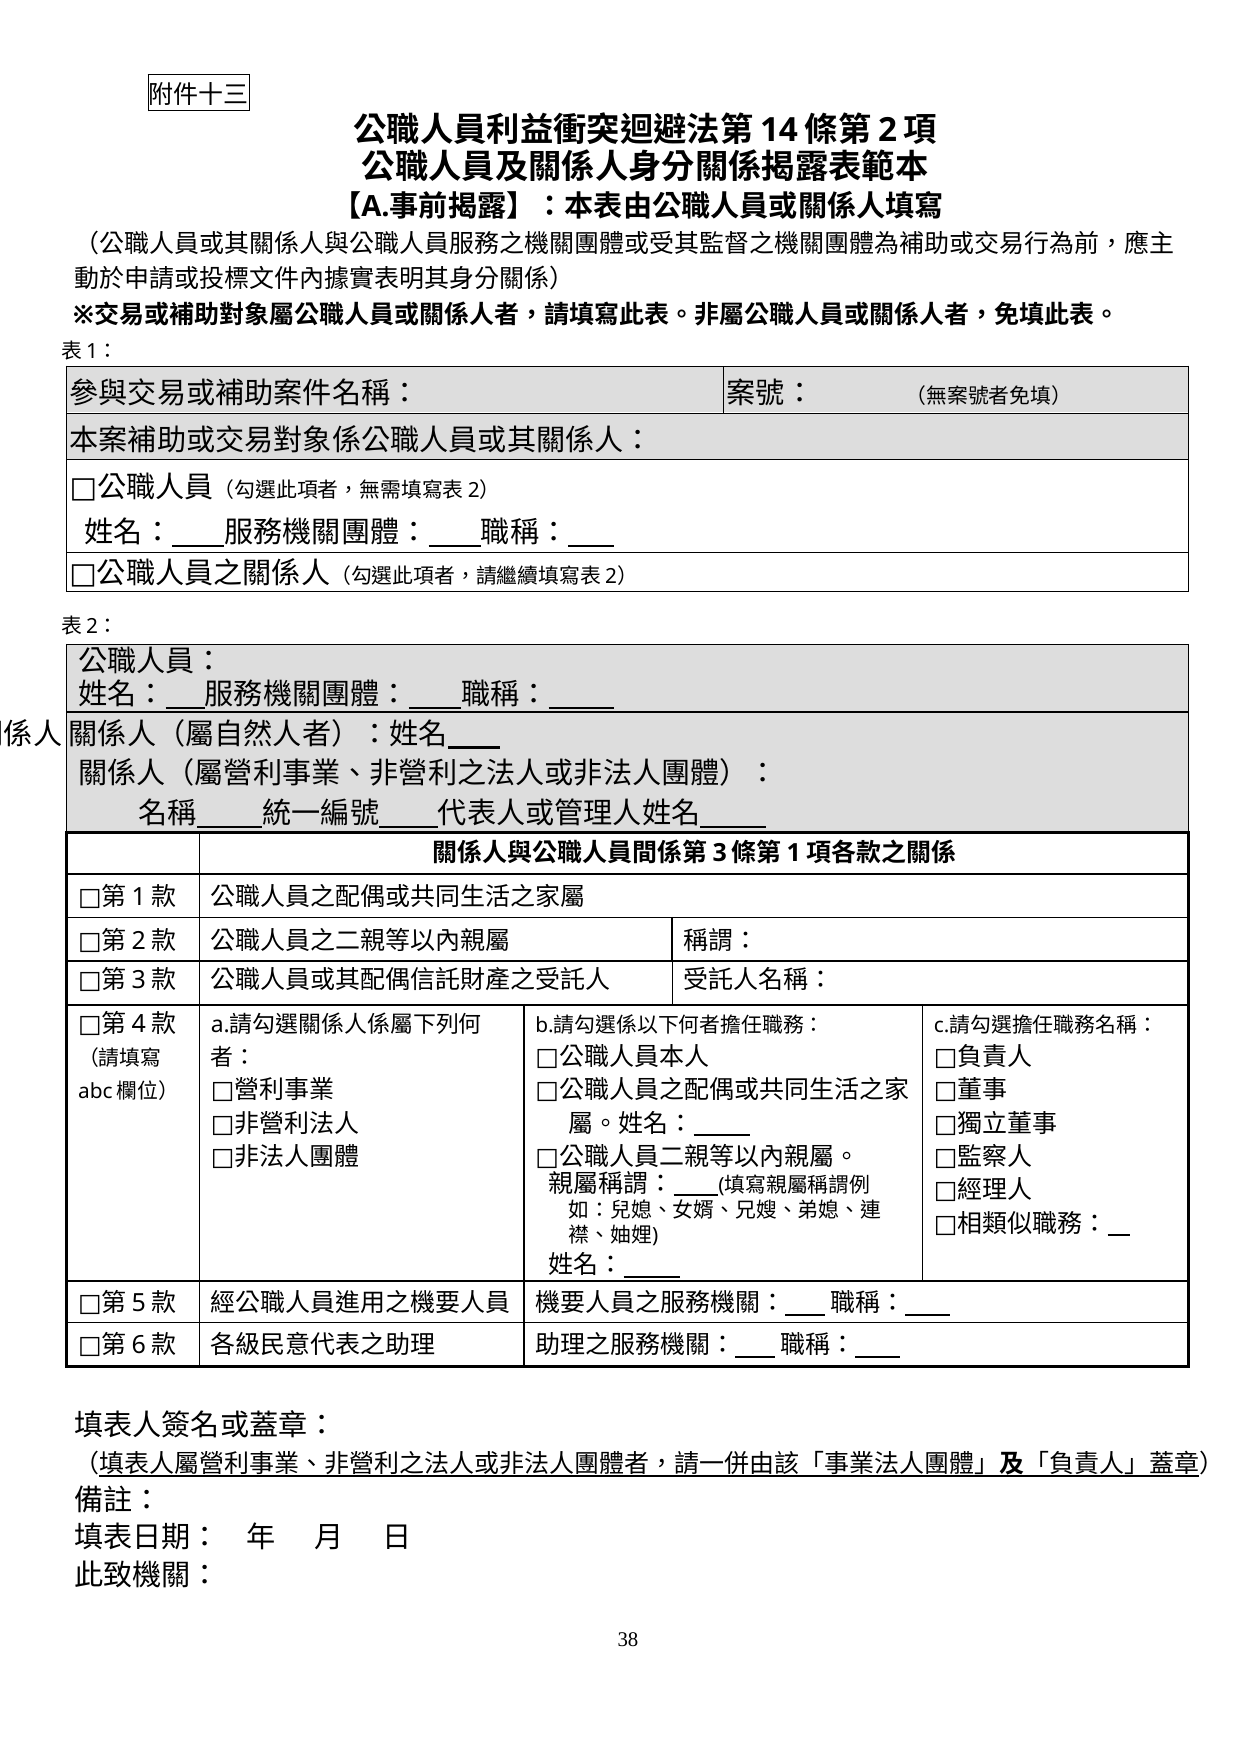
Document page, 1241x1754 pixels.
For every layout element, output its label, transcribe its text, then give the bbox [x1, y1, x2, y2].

table_cell 公職人員之配偶或共同生活之家屬 [200, 875, 1187, 917]
table_cell □公職人員（勾選此項者，無需填寫表2） 姓名： 服務機關團體： 職稱： [67, 460, 1188, 552]
table_cell □第2款 [68, 918, 199, 960]
table_cell □第1款 [68, 875, 199, 917]
table_header 公職人員： 姓名： 服務機關團體： 職稱： [67, 645, 1188, 711]
text 此致機關： [74, 1555, 1107, 1593]
table_cell 公職人員或其配偶信託財產之受託人 [200, 962, 672, 1004]
text 填表日期： 年 月 日 [74, 1518, 1107, 1555]
table_cell 關係人 關係人（屬自然人者）：姓名 關係人（屬營利事業、非營利之法人或非法人團體）： 名稱 統一編號 代表人或管理人姓名 [67, 713, 1188, 831]
table_cell 各級民意代表之助理 [200, 1323, 523, 1364]
text [250, 74, 1240, 111]
table_cell b.請勾選係以下何者擔任職務： □公職人員本人 □公職人員之配偶或共同生活之家屬。姓名： □公職人員二親等以內親屬。 親屬稱謂： (填寫親屬稱謂例如：兒媳、女婿、兄嫂、弟媳、連襟、妯娌) 姓名： [525, 1006, 922, 1280]
table_cell 助理之服務機關： 職稱： [525, 1323, 1187, 1364]
table_cell 公職人員之二親等以內親屬 [200, 918, 671, 960]
table_cell □公職人員之關係人（勾選此項者，請繼續填寫表2） [67, 553, 1188, 591]
text 公職人員及關係人身分關係揭露表範本 [44, 149, 1240, 186]
table_cell 機要人員之服務機關： 職稱： [525, 1282, 1187, 1321]
text 備註： [74, 1480, 1107, 1518]
table_header 參與交易或補助案件名稱： [67, 367, 723, 412]
table_cell [68, 834, 199, 873]
table_cell □第5款 [68, 1282, 199, 1321]
table_cell 本案補助或交易對象係公職人員或其關係人： [67, 414, 1188, 459]
table_cell □第6款 [68, 1323, 199, 1364]
table_header 案號： （無案號者免填） [724, 367, 1188, 412]
text （填表人屬營利事業、非營利之法人或非法人團體者，請一併由該「事業法人團體」及「負責人」蓋章） [74, 1443, 1226, 1480]
text （公職人員或其關係人與公職人員服務之機關團體或受其監督之機關團體為補助或交易行為前，應主動於申請或投標文件內據實表明其身分關係） [74, 224, 1181, 295]
text ※交易或補助對象屬公職人員或關係人者，請填寫此表。非屬公職人員或關係人者，免填此表。 [73, 295, 1181, 330]
text 附件十三 [149, 75, 249, 110]
table_cell 關係人與公職人員間係第3條第1項各款之關係 [200, 834, 1187, 873]
table_cell a.請勾選關係人係屬下列何者： □營利事業 □非營利法人 □非法人團體 [200, 1006, 523, 1280]
table_cell □第4款 （請填寫abc欄位） [68, 1006, 199, 1280]
text 填表人簽名或蓋章： [74, 1405, 1107, 1443]
text 【A.事前揭露】：本表由公職人員或關係人填寫 [44, 186, 1231, 224]
table_cell □第3款 [68, 962, 199, 1004]
text 公職人員利益衝突迴避法第14條第2項 [44, 111, 1240, 149]
text 表1： [44, 330, 1186, 366]
table_cell 稱謂： [673, 918, 1187, 960]
table_cell 受託人名稱： [673, 962, 1187, 1004]
text 表2： [44, 592, 1107, 644]
table_cell 經公職人員進用之機要人員 [200, 1282, 523, 1321]
table_cell c.請勾選擔任職務名稱： □負責人 □董事 □獨立董事 □監察人 □經理人 □相類似職務： [923, 1006, 1187, 1280]
